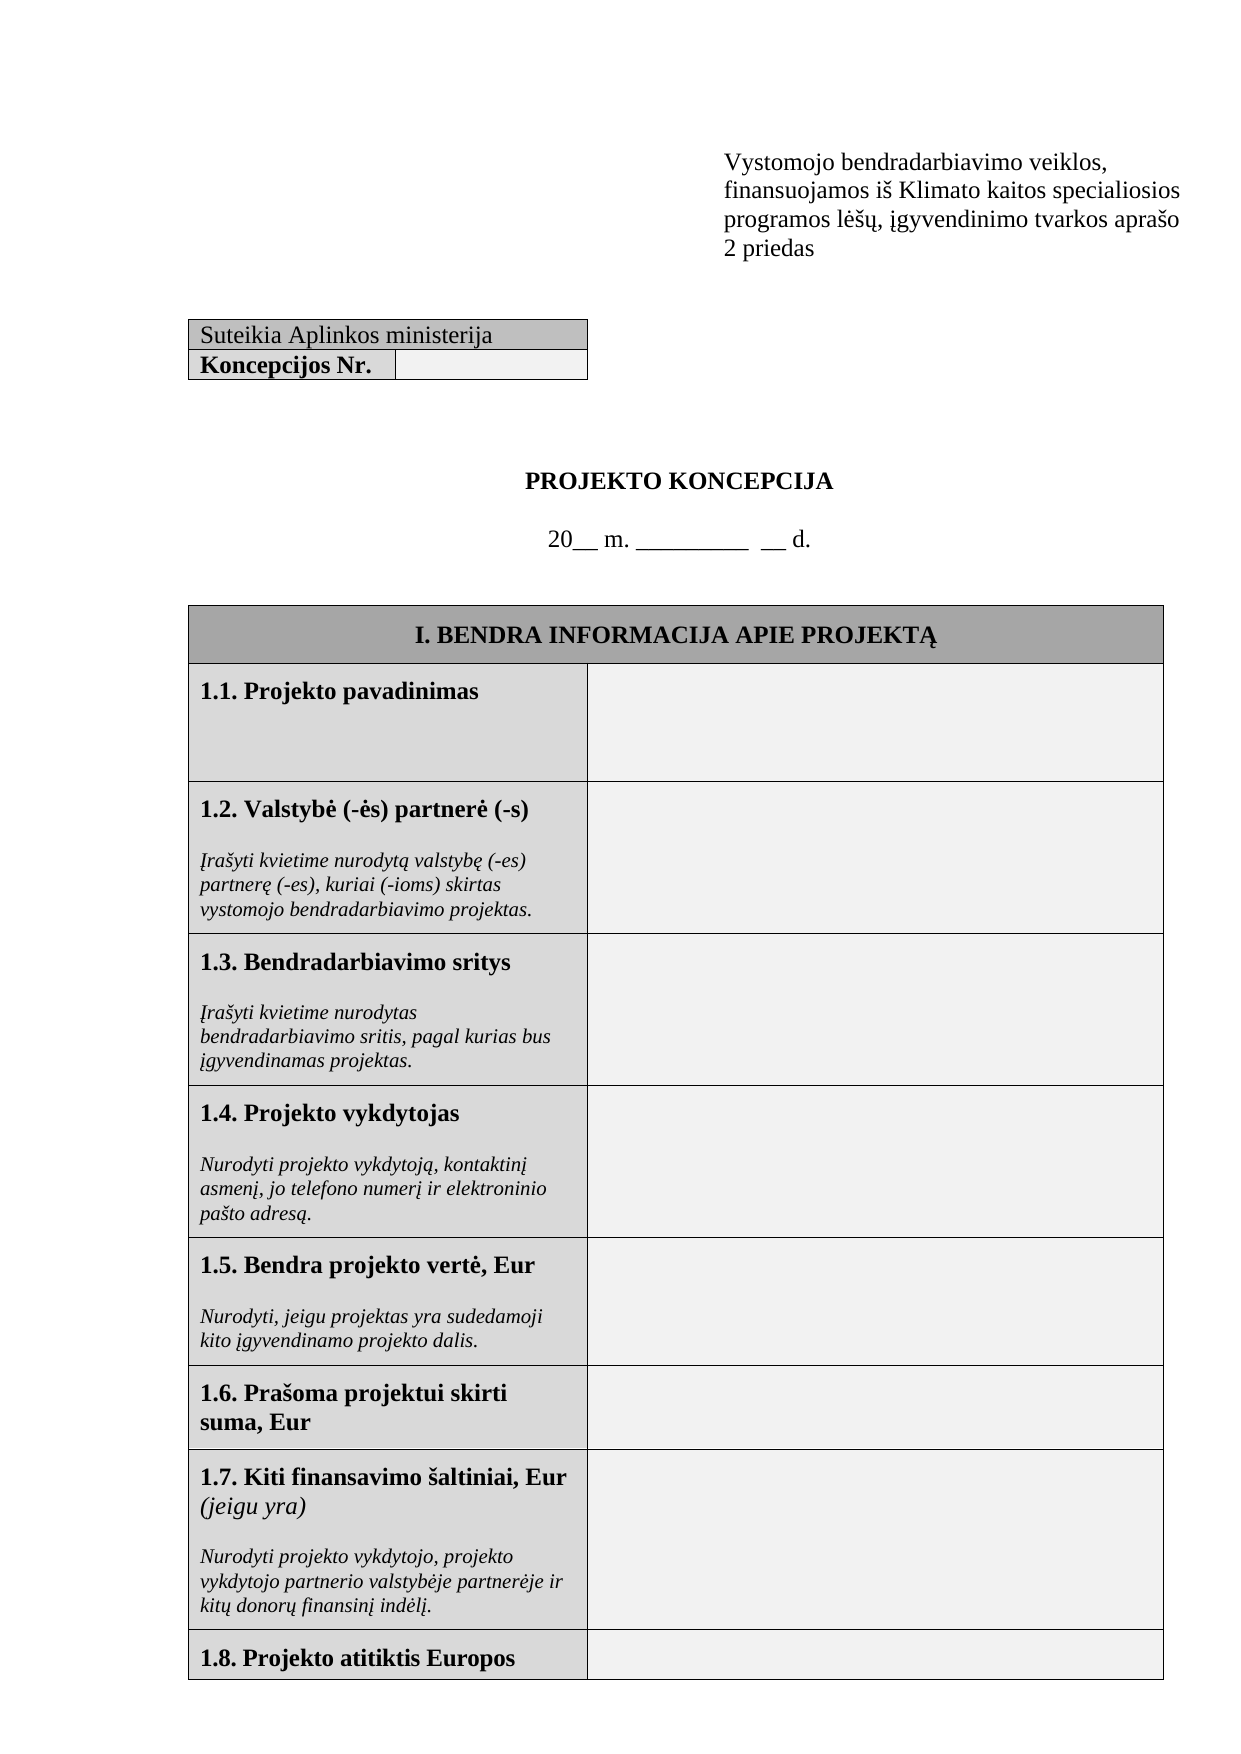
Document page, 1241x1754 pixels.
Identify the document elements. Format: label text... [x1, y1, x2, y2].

table_cell [588, 1366, 1163, 1448]
table_cell 1.7. Kiti finansavimo šaltiniai, Eur (jeigu yra) Nurodyti projekto vykdytojo, projekto vykdytojo partnerio valstybėje partnerėje ir kitų donorų finansinį indėlį. [189, 1450, 587, 1629]
table_cell 1.1. Projekto pavadinimas [189, 664, 587, 781]
table_cell 1.8. Projekto atitiktis Europos [189, 1630, 587, 1679]
text Projekto koncepcijA [177, 466, 1181, 495]
text 20__ m. _________ __ d. [177, 524, 1181, 552]
table_cell [588, 1450, 1163, 1629]
table_cell [396, 350, 587, 379]
table_cell 1.6. Prašoma projektui skirti suma, Eur [189, 1366, 587, 1448]
table_cell [588, 934, 1163, 1085]
table_cell [588, 782, 1163, 933]
table_header Suteikia Aplinkos ministerija [189, 320, 587, 349]
table_cell 1.3. Bendradarbiavimo sritys Įrašyti kvietime nurodytas bendradarbiavimo sritis, pagal kurias bus įgyvendinamas projektas. [189, 934, 587, 1085]
text 2 priedas [723, 233, 1240, 262]
table_header I. BENDRA INFORMACIJA APIE PROJEKTĄ [189, 606, 1163, 663]
text Vystomojo bendradarbiavimo veiklos, [723, 147, 1181, 176]
table_cell [588, 1086, 1163, 1237]
table_cell 1.4. Projekto vykdytojas Nurodyti projekto vykdytoją, kontaktinį asmenį, jo telefono numerį ir elektroninio pašto adresą. [189, 1086, 587, 1237]
table_cell 1.5. Bendra projekto vertė, Eur Nurodyti, jeigu projektas yra sudedamoji kito įgyvendinamo projekto dalis. [189, 1238, 587, 1365]
table_cell [588, 1238, 1163, 1365]
table_cell [588, 1630, 1163, 1679]
table_cell 1.2. Valstybė (-ės) partnerė (-s) Įrašyti kvietime nurodytą valstybę (-es) partnerę (-es), kuriai (-ioms) skirtas vystomojo bendradarbiavimo projektas. [189, 782, 587, 933]
table_cell [588, 664, 1163, 781]
text finansuojamos iš Klimato kaitos specialiosios programos lėšų, įgyvendinimo tvarkos aprašo [723, 176, 1181, 233]
table_cell Koncepcijos Nr. [189, 350, 395, 379]
